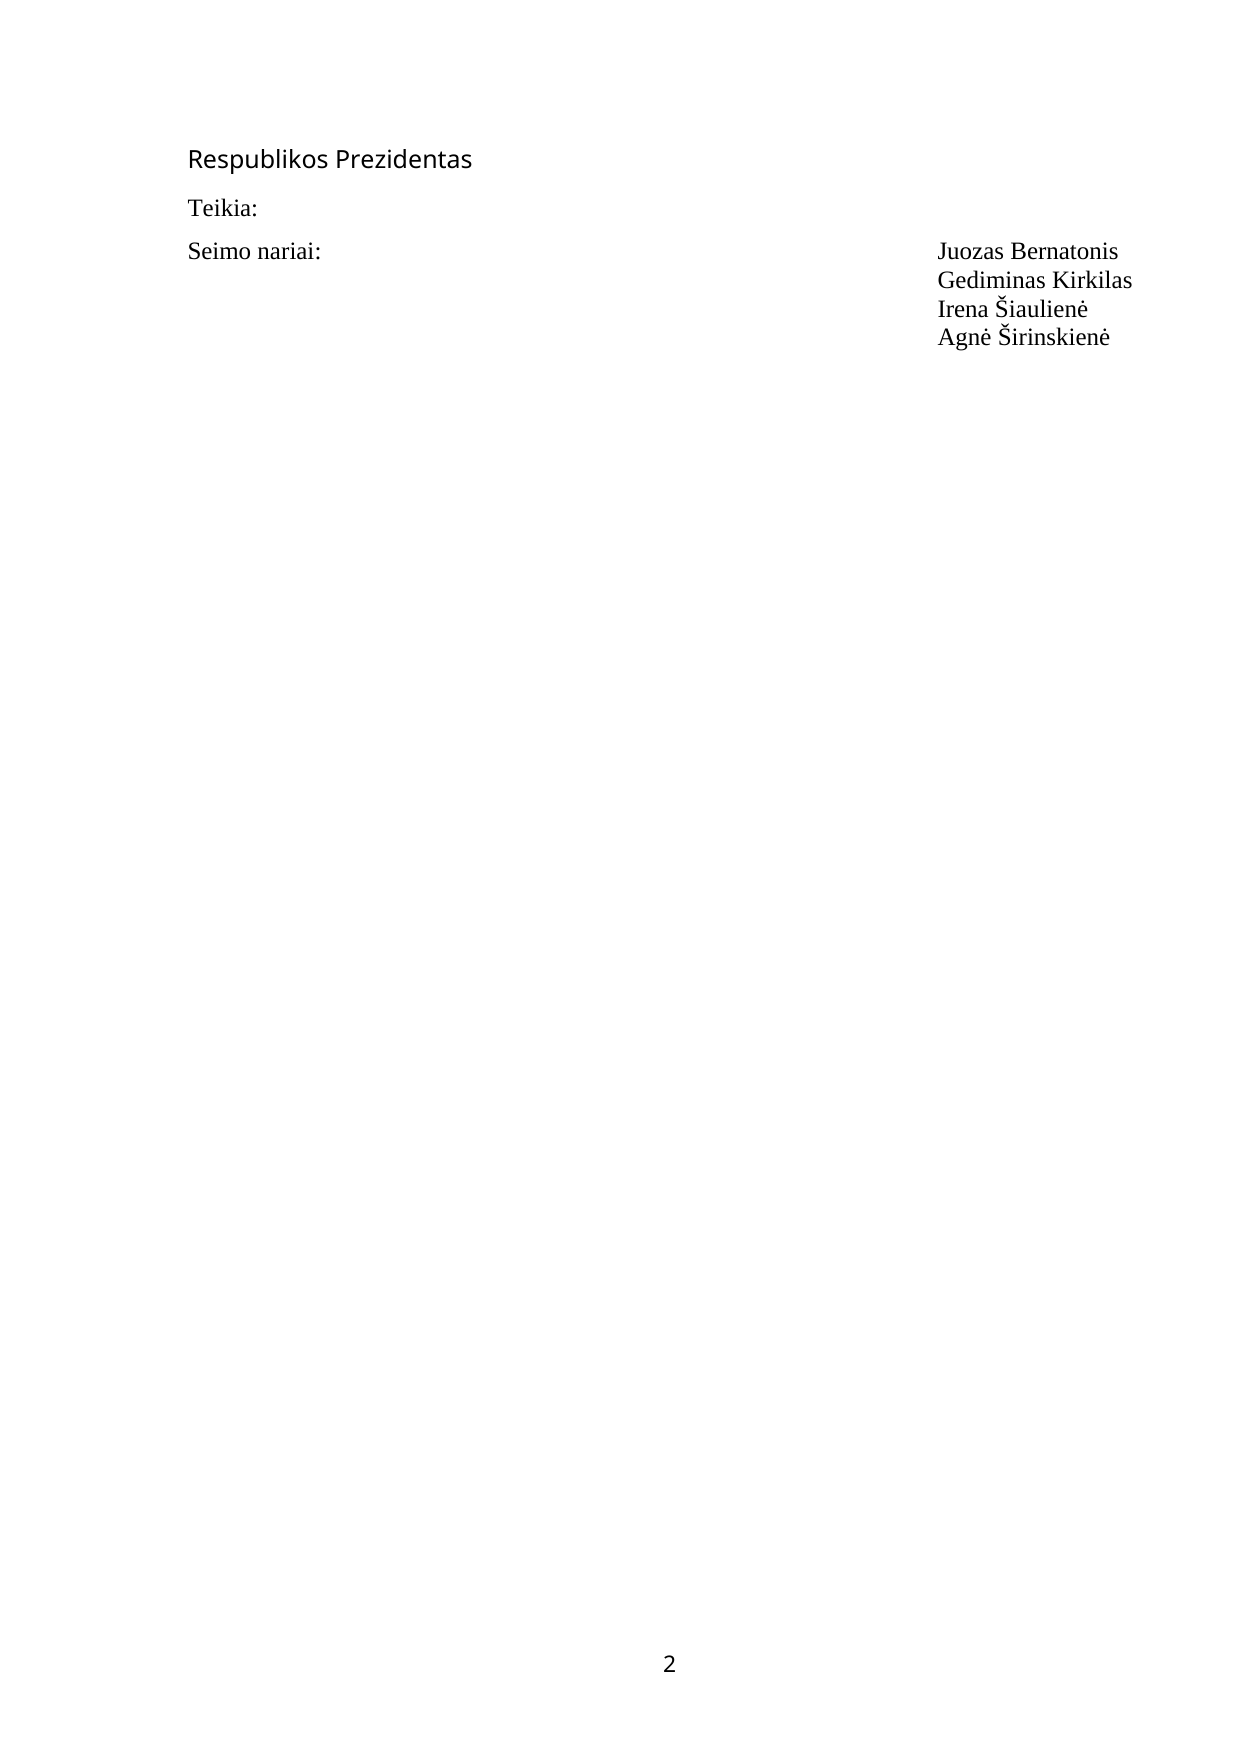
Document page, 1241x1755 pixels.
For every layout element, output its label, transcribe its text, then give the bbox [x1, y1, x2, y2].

text Respublikos Prezidentas [187, 142, 1152, 176]
text Teikia: [187, 193, 1152, 222]
text Seimo nariai: Juozas Bernatonis [187, 236, 1152, 265]
text Irena Šiaulienė [187, 294, 1152, 322]
text Gediminas Kirkilas [187, 265, 1152, 294]
text Agnė Širinskienė [187, 322, 1152, 351]
